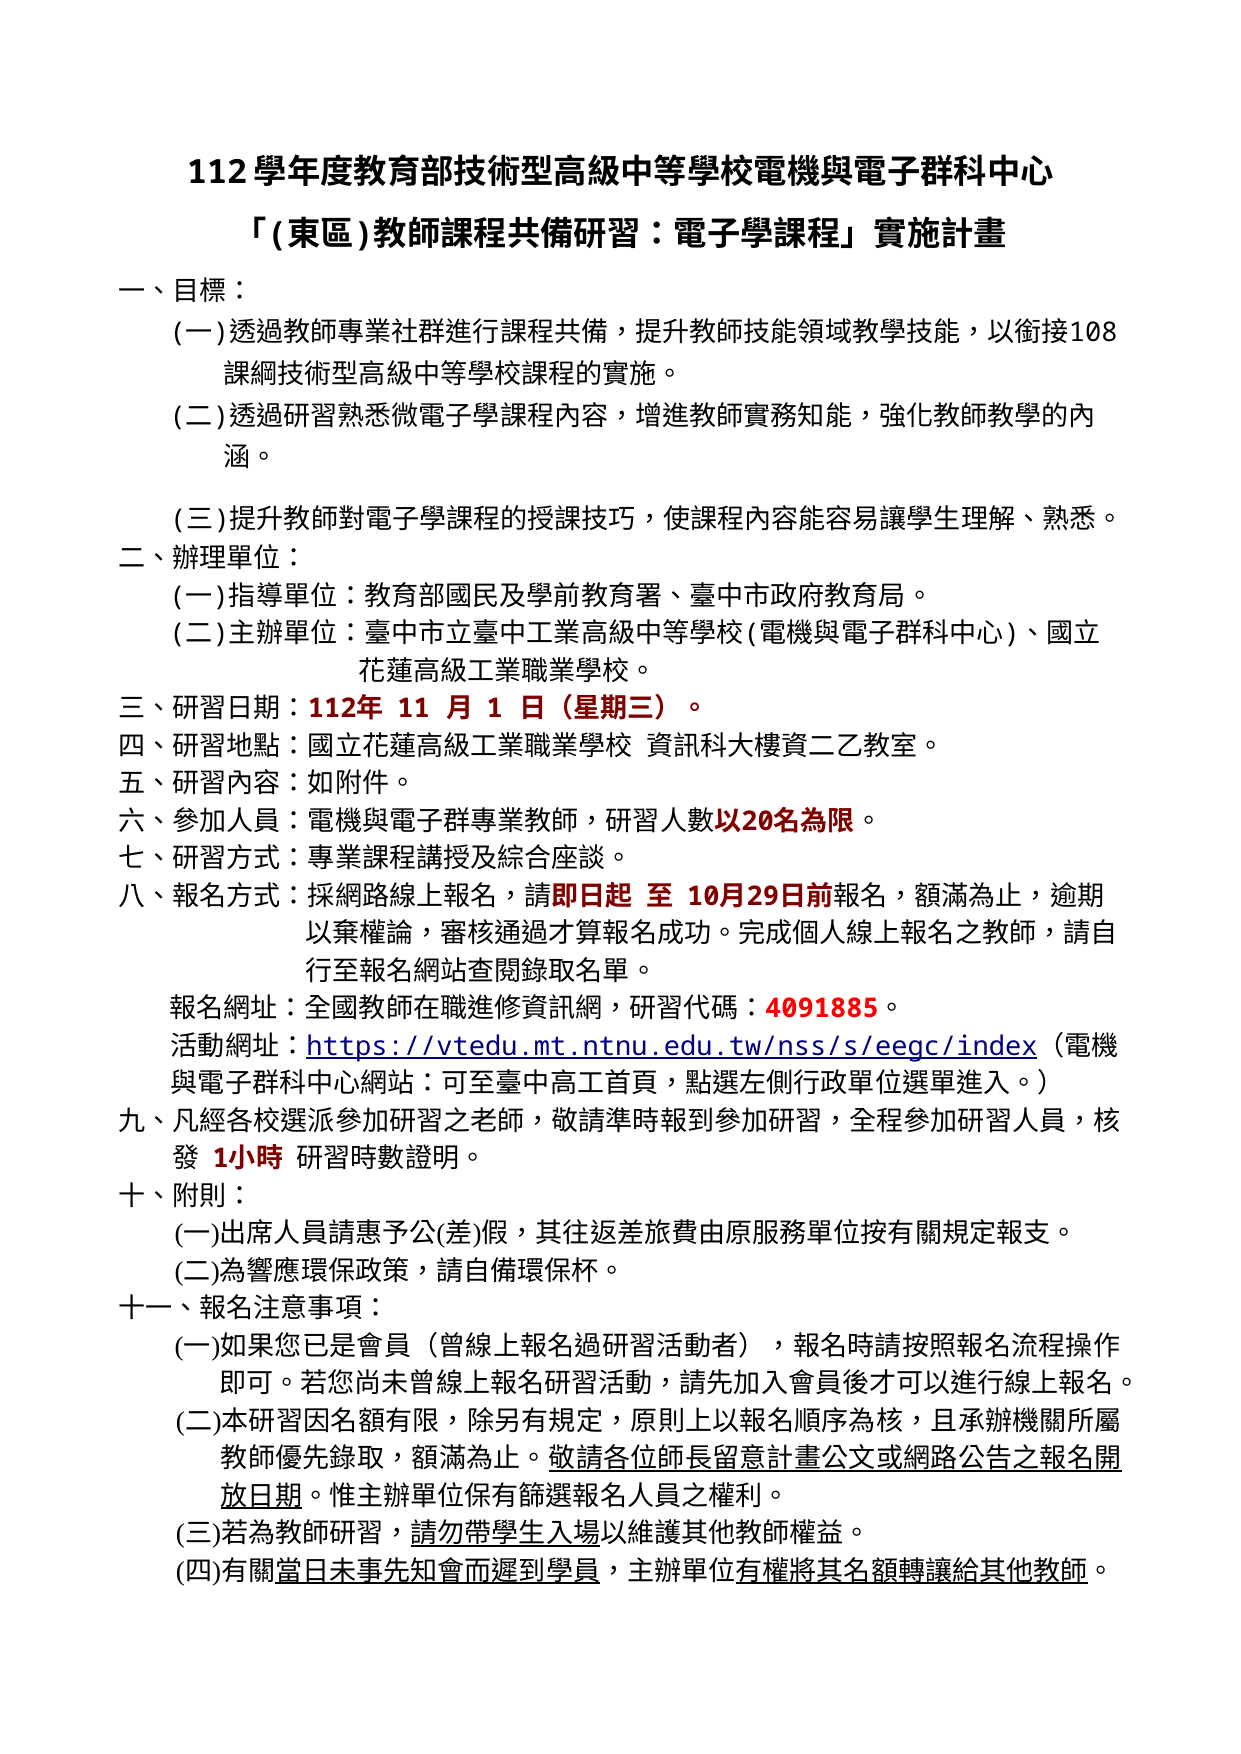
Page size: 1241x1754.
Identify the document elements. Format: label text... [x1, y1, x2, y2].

text (三)若為教師研習，請勿帶學生入場以維護其他教師權益。 [176, 1512, 1122, 1550]
text 報名網址：全國教師在職進修資訊網，研習代碼：4091885。 活動網址：https://vtedu.mt.ntnu.edu.tw/nss/s/eegc/index（電機與電子群科中心網站：可至臺中高工首頁，點選左側行政單位選單進入。） [169, 987, 1122, 1100]
text (二)透過研習熟悉微電子學課程內容，增進教師實務知能，強化教師教學的內涵。 [169, 392, 1122, 475]
text (四)有關當日未事先知會而遲到學員，主辦單位有權將其名額轉讓給其他教師。 [176, 1550, 1122, 1587]
text 「(東區)教師課程共備研習：電子學課程」實施計畫 [118, 189, 1122, 252]
text 六、參加人員：電機與電子群專業教師，研習人數以20名為限。 [118, 800, 1122, 837]
text 二、辦理單位： [118, 537, 1122, 575]
text 八、報名方式：採網路線上報名，請即日起 至 10月29日前報名，額滿為止，逾期以棄權論，審核通過才算報名成功。完成個人線上報名之教師，請自行至報名網站查閱錄取名單。 [118, 875, 1122, 987]
text 七、研習方式：專業課程講授及綜合座談。 [118, 837, 1122, 875]
text 112學年度教育部技術型高級中等學校電機與電子群科中心 [118, 127, 1122, 189]
text (二)主辦單位：臺中市立臺中工業高級中等學校(電機與電子群科中心)、國立花蓮高級工業職業學校。 [169, 612, 1122, 687]
text (一)透過教師專業社群進行課程共備，提升教師技能領域教學技能，以銜接108課綱技術型高級中等學校課程的實施。 [169, 308, 1122, 392]
text (一)如果您已是會員（曾線上報名過研習活動者），報名時請按照報名流程操作即可。若您尚未曾線上報名研習活動，請先加入會員後才可以進行線上報名。 [174, 1325, 1122, 1400]
text (二)本研習因名額有限，除另有規定，原則上以報名順序為核，且承辦機關所屬教師優先錄取，額滿為止。敬請各位師長留意計畫公文或網路公告之報名開放日期。惟主辦單位保有篩選報名人員之權利。 [176, 1400, 1122, 1512]
text (三)提升教師對電子學課程的授課技巧，使課程內容能容易讓學生理解、熟悉。 [170, 475, 1122, 537]
text 三、研習日期：112年 11 月 1 日（星期三）。 [118, 687, 1122, 725]
text 五、研習內容：如附件。 [118, 762, 1122, 800]
text 十一、報名注意事項： [118, 1287, 1122, 1325]
text 四、研習地點：國立花蓮高級工業職業學校 資訊科大樓資二乙教室。 [118, 725, 1122, 762]
text 九、凡經各校選派參加研習之老師，敬請準時報到參加研習，全程參加研習人員，核發 1小時 研習時數證明。 [118, 1100, 1122, 1175]
text 一、目標： [118, 271, 1122, 308]
text 十、附則： [118, 1175, 1122, 1212]
text (一)出席人員請惠予公(差)假，其往返差旅費由原服務單位按有關規定報支。 [174, 1212, 1122, 1250]
text (二)為響應環保政策，請自備環保杯。 [174, 1250, 1122, 1287]
text (一)指導單位：教育部國民及學前教育署、臺中市政府教育局。 [169, 575, 1122, 612]
